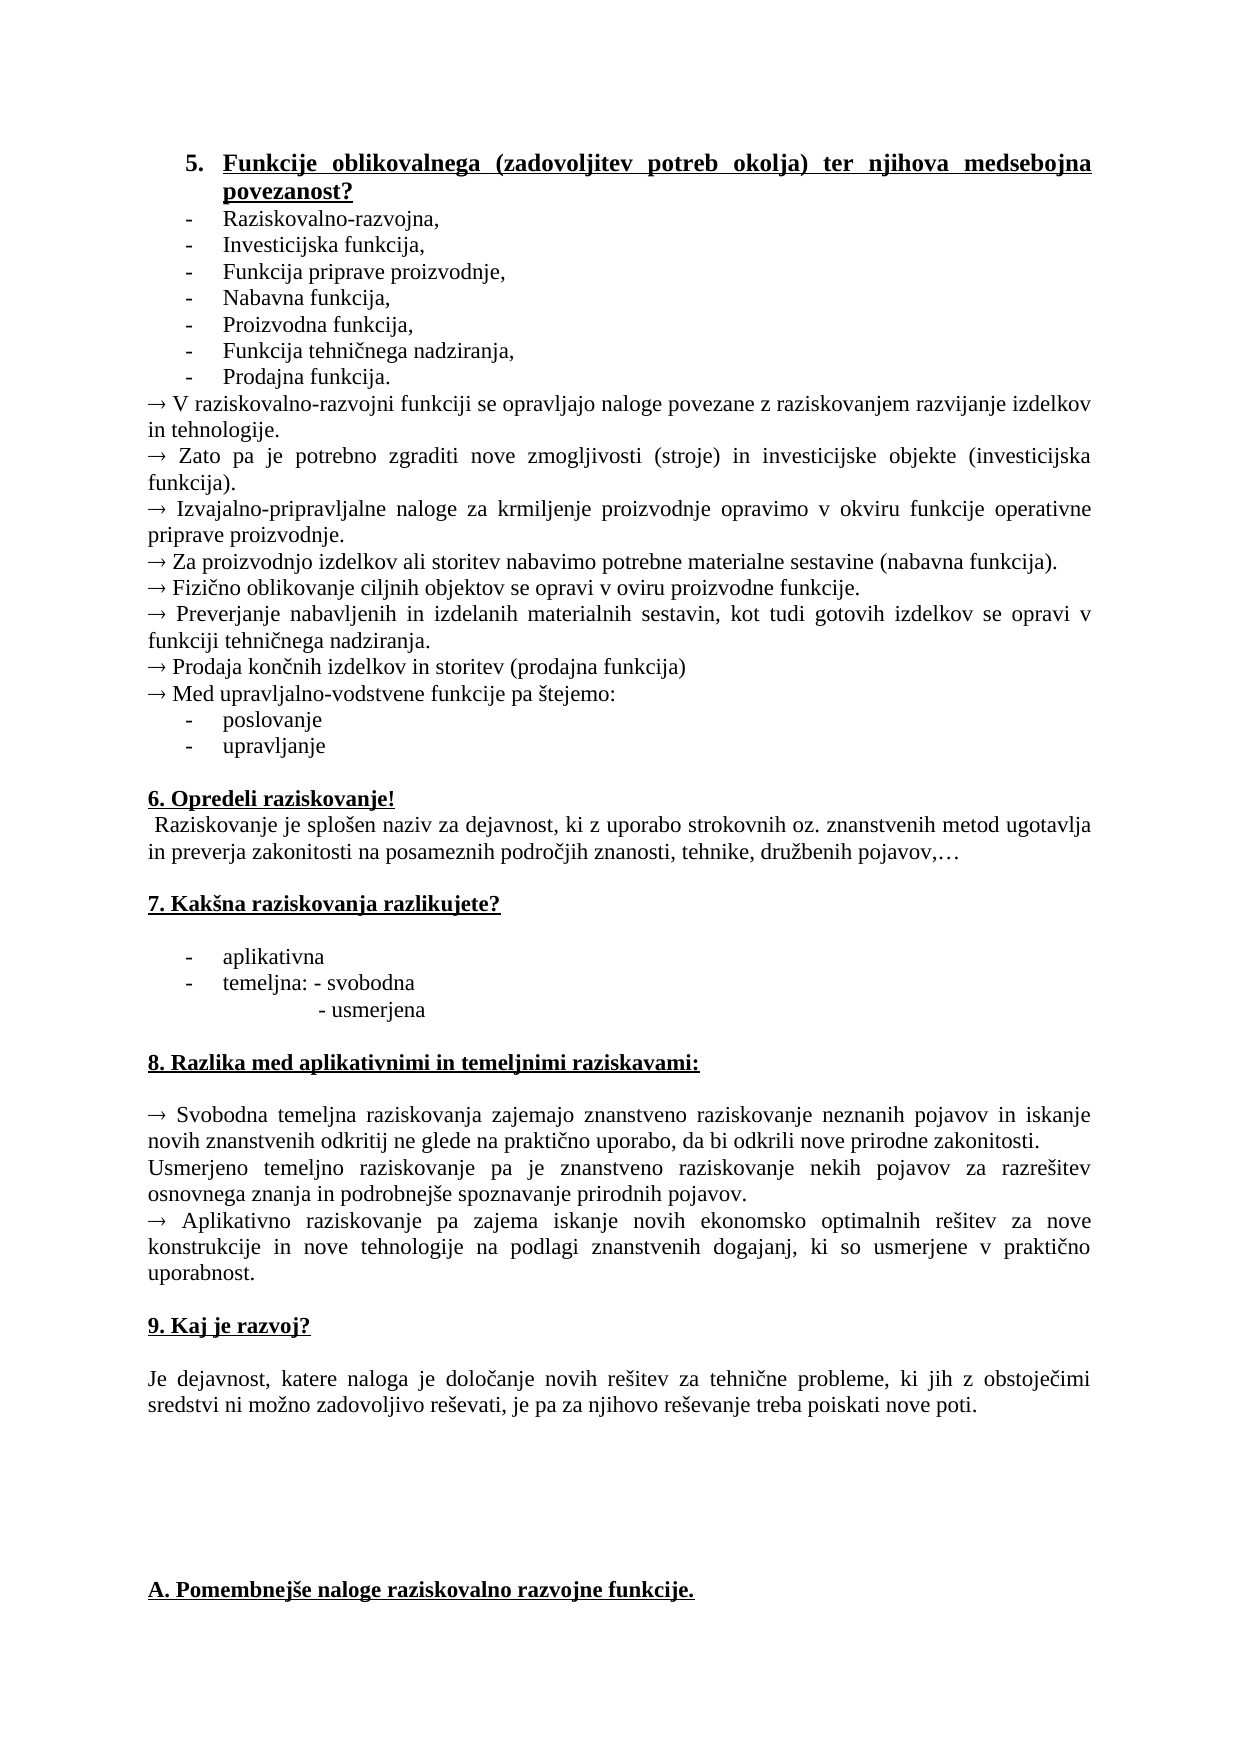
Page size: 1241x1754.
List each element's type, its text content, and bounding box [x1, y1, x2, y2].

text  Za proizvodnjo izdelkov ali storitev nabavimo potrebne materialne sestavine (nabavna funkcija). [148, 548, 1092, 574]
text Raziskovanje je splošen naziv za dejavnost, ki z uporabo strokovnih oz. znanstvenih metod ugotavlja in preverja zakonitosti na posameznih področjih znanosti, tehnike, družbenih pojavov,… [148, 811, 1092, 864]
list upravljanje [185, 732, 1092, 759]
text  Fizično oblikovanje ciljnih objektov se opravi v oviru proizvodne funkcije. [148, 574, 1092, 601]
list Funkcija priprave proizvodnje, [185, 258, 1092, 284]
text 6. Opredeli raziskovanje! [148, 785, 1092, 811]
text 8. Razlika med aplikativnimi in temeljnimi raziskavami: [148, 1048, 1092, 1075]
list Nabavna funkcija, [185, 284, 1092, 311]
text  Prodaja končnih izdelkov in storitev (prodajna funkcija) [148, 653, 1092, 679]
text  V raziskovalno-razvojni funkciji se opravljajo naloge povezane z raziskovanjem razvijanje izdelkov in tehnologije. [148, 390, 1092, 442]
text  Svobodna temeljna raziskovanja zajemajo znanstveno raziskovanje neznanih pojavov in iskanje novih znanstvenih odkritij ne glede na praktično uporabo, da bi odkrili nove prirodne zakonitosti. [148, 1101, 1092, 1154]
list Proizvodna funkcija, [185, 311, 1092, 337]
text Je dejavnost, katere naloga je določanje novih rešitev za tehnične probleme, ki jih z obstoječimi sredstvi ni možno zadovoljivo reševati, je pa za njihovo reševanje treba poiskati nove poti. [148, 1365, 1092, 1417]
text Usmerjeno temeljno raziskovanje pa je znanstveno raziskovanje nekih pojavov za razrešitev osnovnega znanja in podrobnejše spoznavanje prirodnih pojavov. [148, 1154, 1092, 1207]
text  Preverjanje nabavljenih in izdelanih materialnih sestavin, kot tudi gotovih izdelkov se opravi v funkciji tehničnega nadziranja. [148, 601, 1092, 653]
list Funkcija tehničnega nadziranja, [185, 337, 1092, 363]
list Prodajna funkcija. [185, 363, 1092, 390]
list Investicijska funkcija, [185, 232, 1092, 258]
text A. Pomembnejše naloge raziskovalno razvojne funkcije. [148, 1576, 1092, 1602]
text  Zato pa je potrebno zgraditi nove zmogljivosti (stroje) in investicijske objekte (investicijska funkcija). [148, 442, 1092, 495]
text - usmerjena [295, 996, 1092, 1022]
list Funkcije oblikovalnega (zadovoljitev potreb okolja) ter njihova medsebojna povezanost? [185, 148, 1092, 205]
list poslovanje [185, 706, 1092, 732]
text  Med upravljalno-vodstvene funkcije pa štejemo: [148, 679, 1092, 706]
list Raziskovalno-razvojna, [185, 205, 1092, 232]
text  Aplikativno raziskovanje pa zajema iskanje novih ekonomsko optimalnih rešitev za nove konstrukcije in nove tehnologije na podlagi znanstvenih dogajanj, ki so usmerjene v praktično uporabnost. [148, 1207, 1092, 1286]
text 9. Kaj je razvoj? [148, 1312, 1092, 1338]
list temeljna: - svobodna [185, 969, 1092, 996]
text  Izvajalno-pripravljalne naloge za krmiljenje proizvodnje opravimo v okviru funkcije operativne priprave proizvodnje. [148, 495, 1092, 548]
list aplikativna [185, 943, 1092, 969]
text 7. Kakšna raziskovanja razlikujete? [148, 890, 1092, 917]
